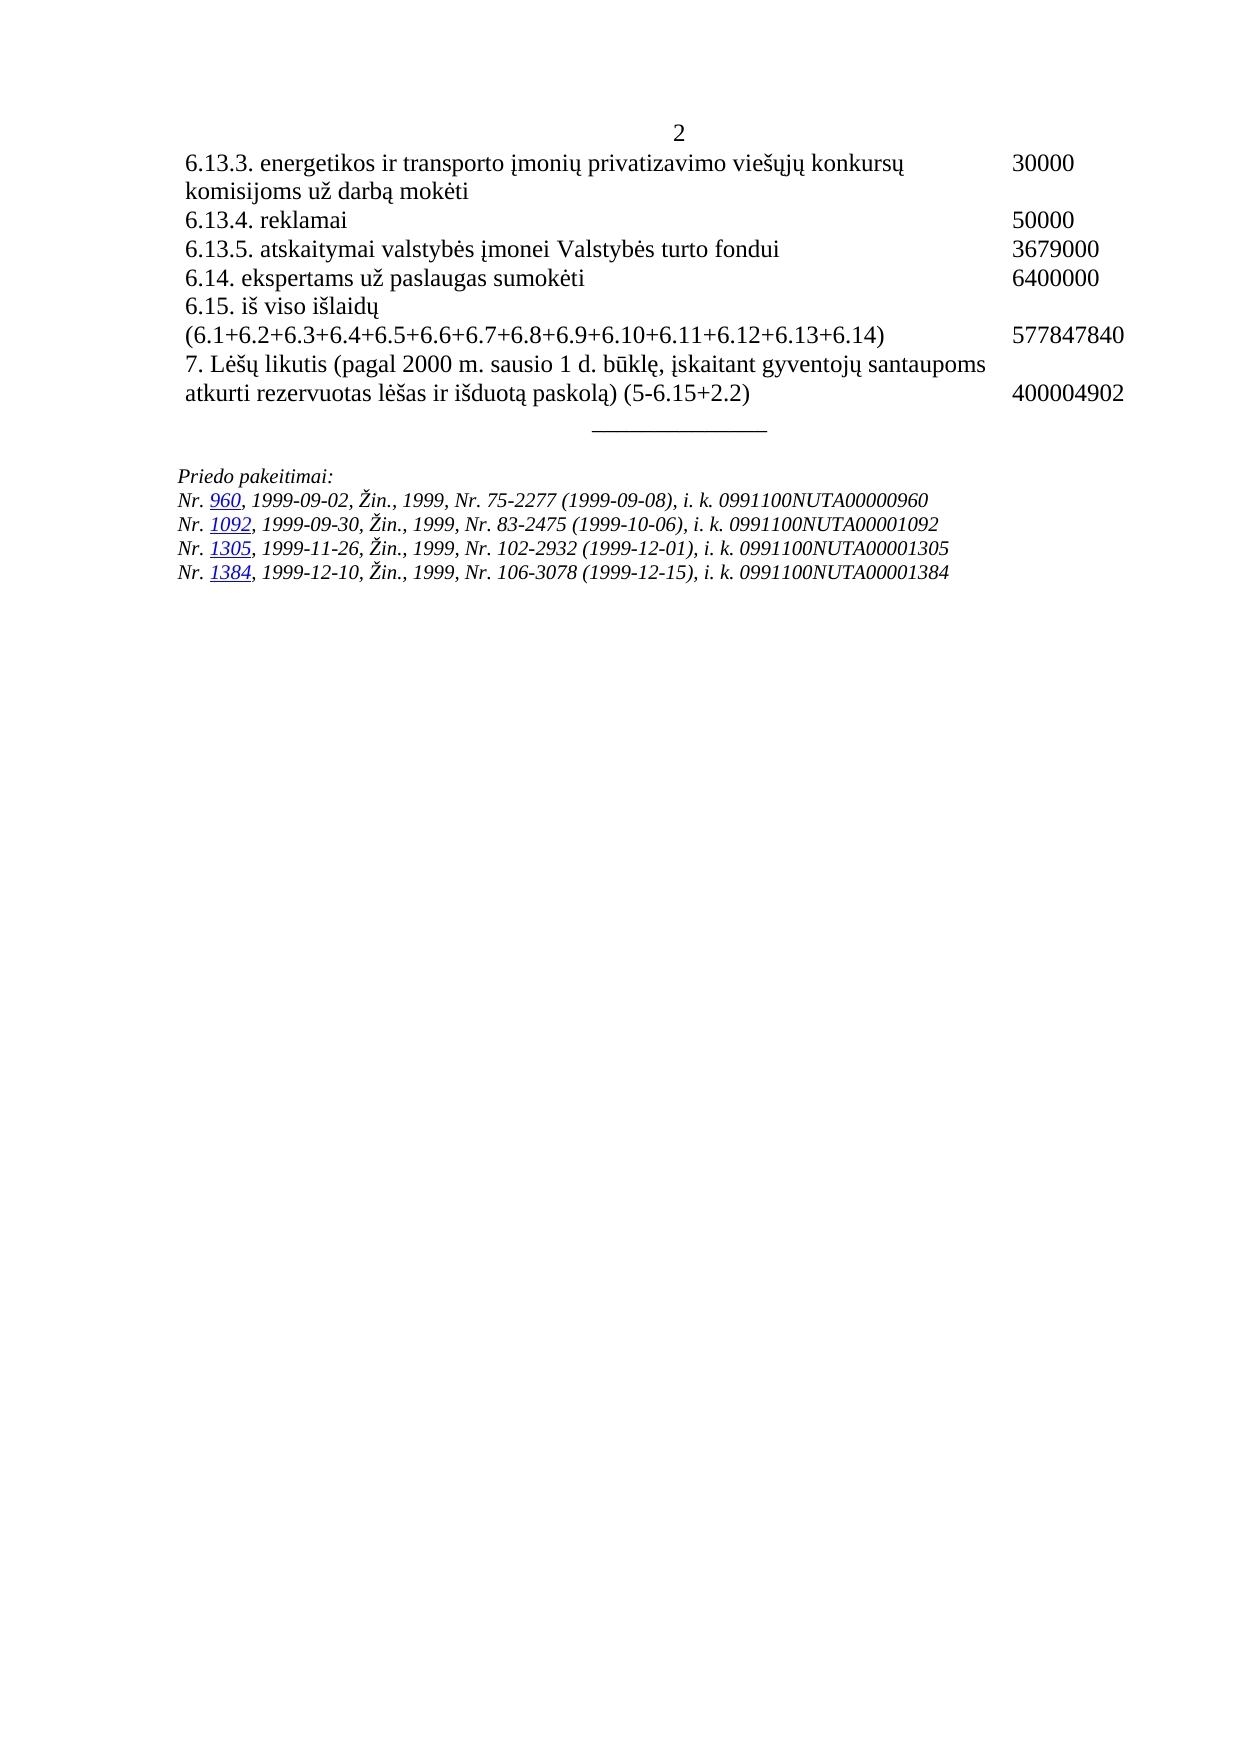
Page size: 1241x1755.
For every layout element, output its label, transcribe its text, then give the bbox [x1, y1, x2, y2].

text Nr. 1384, 1999-12-10, Žin., 1999, Nr. 106-3078 (1999-12-15), i. k. 0991100NUTA00001384 [177, 560, 1181, 584]
table_cell 6400000 [1001, 263, 1174, 291]
table_cell [1160, 291, 1174, 349]
text Nr. 1305, 1999-11-26, Žin., 1999, Nr. 102-2932 (1999-12-01), i. k. 0991100NUTA00001305 [177, 536, 1181, 560]
table_cell 6.13.3. energetikos ir transporto įmonių privatizavimo viešųjų konkursų komisijoms už darbą mokėti [174, 148, 1001, 205]
text ______________ [177, 406, 1181, 435]
table_cell 3679000 [1001, 234, 1174, 263]
table_cell 6.15. iš viso išlaidų (6.1+6.2+6.3+6.4+6.5+6.6+6.7+6.8+6.9+6.10+6.11+6.12+6.13+6.14) [174, 291, 1001, 349]
table_cell 7. Lėšų likutis (pagal 2000 m. sausio 1 d. būklę, įskaitant gyventojų santaupoms atkurti rezervuotas lėšas ir išduotą paskolą) (5-6.15+2.2) [174, 349, 1001, 406]
table_cell 50000 [1001, 205, 1174, 234]
table_cell 400004902 [1001, 349, 1174, 406]
table_cell 30000 [1001, 148, 1174, 205]
text Priedo pakeitimai: [177, 464, 1181, 488]
table_cell 6.14. ekspertams už paslaugas sumokėti [174, 263, 1001, 291]
text Nr. 960, 1999-09-02, Žin., 1999, Nr. 75-2277 (1999-09-08), i. k. 0991100NUTA00000960 [177, 488, 1181, 512]
table_cell 6.13.4. reklamai [174, 205, 1001, 234]
table_cell 6.13.5. atskaitymai valstybės įmonei Valstybės turto fondui [174, 234, 1001, 263]
table_cell 577847840 [1001, 291, 1159, 349]
text Nr. 1092, 1999-09-30, Žin., 1999, Nr. 83-2475 (1999-10-06), i. k. 0991100NUTA00001092 [177, 512, 1181, 536]
